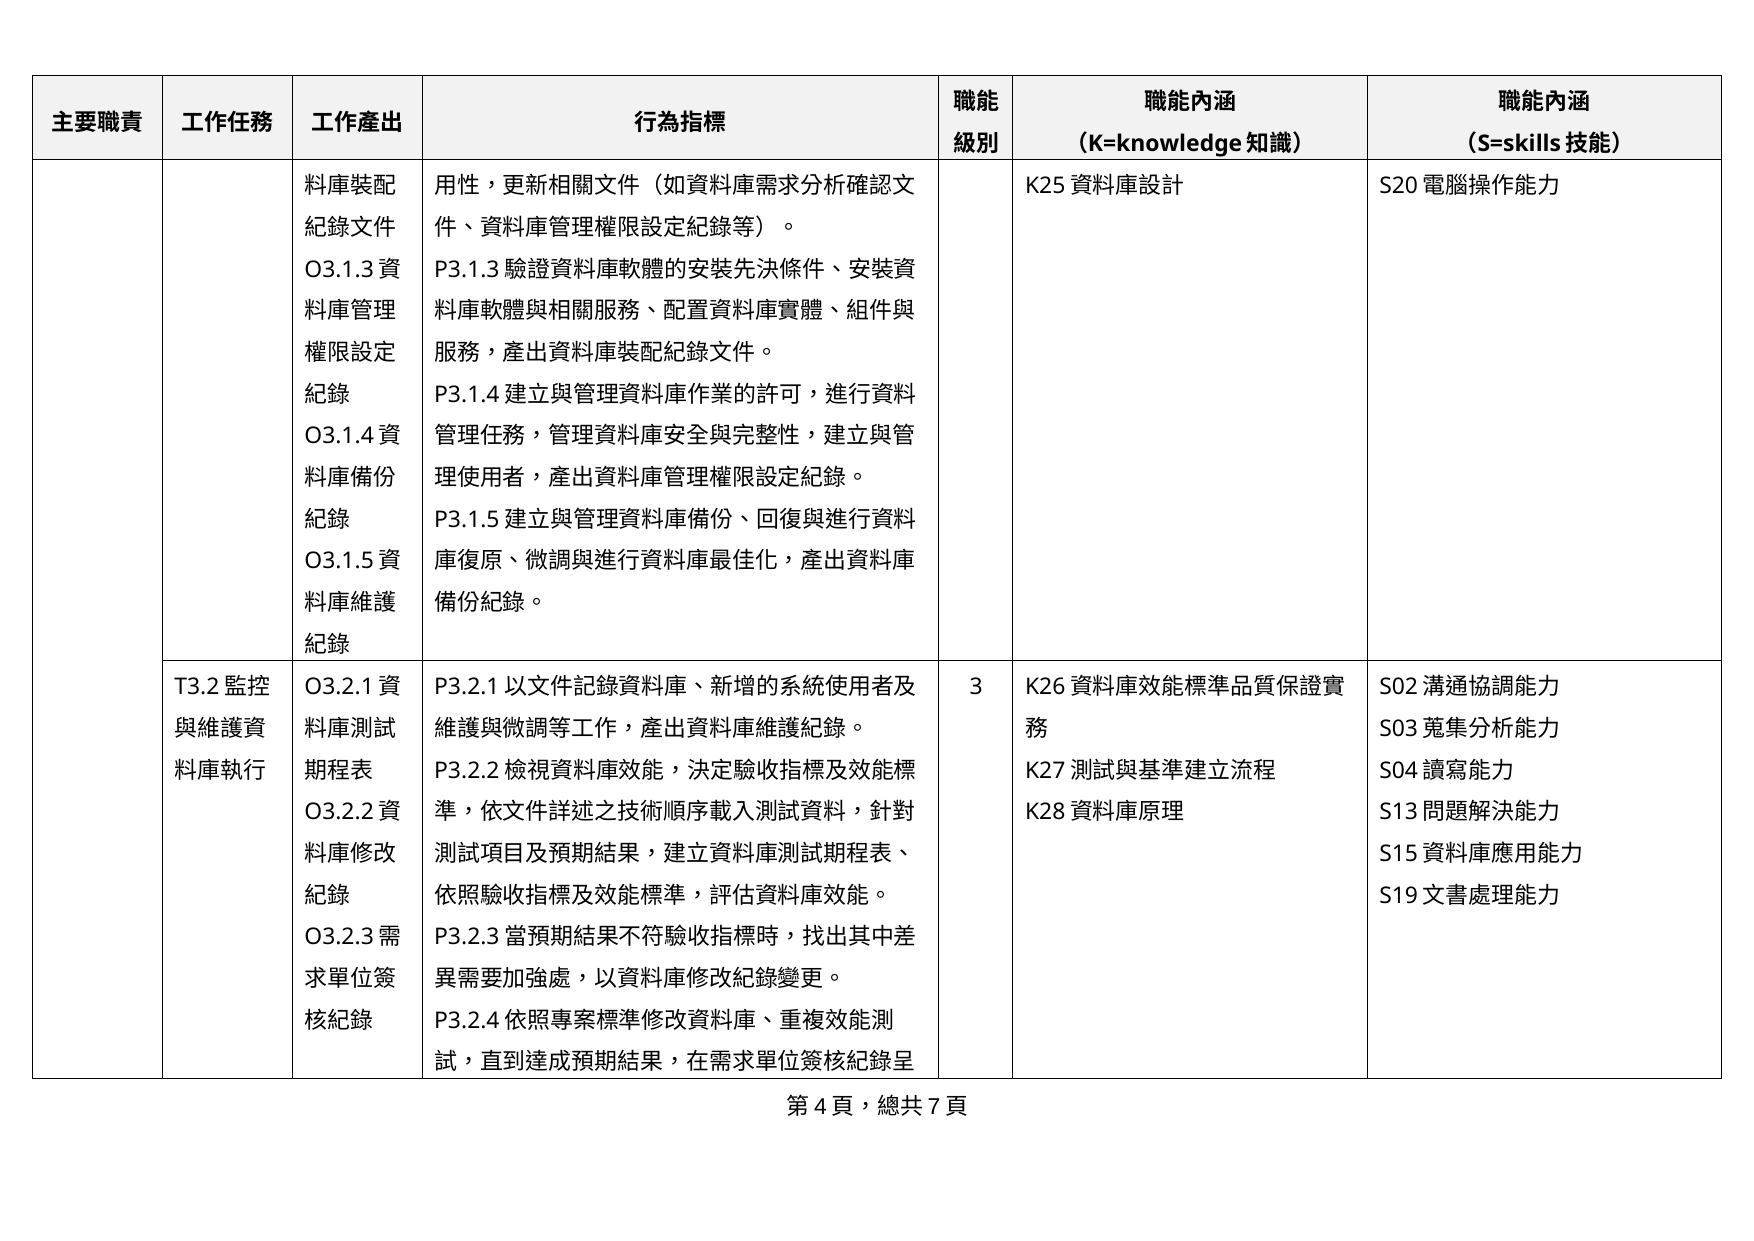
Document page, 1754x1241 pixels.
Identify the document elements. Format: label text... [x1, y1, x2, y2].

table_header 行為指標 [423, 76, 938, 159]
table_header 職能級別 [939, 76, 1012, 159]
table_cell T3.2監控與維護資料庫執行 [163, 661, 292, 1078]
table_cell 用性，更新相關文件（如資料庫需求分析確認文件、資料庫管理權限設定紀錄等）。 P3.1.3驗證資料庫軟體的安裝先決條件、安裝資料庫軟體與相關服務、配置資料庫實體、組件與服務，產出資料庫裝配紀錄文件。 P3.1.4建立與管理資料庫作業的許可，進行資料管理任務，管理資料庫安全與完整性，建立與管理使用者，產出資料庫管理權限設定紀錄。 P3.1.5建立與管理資料庫備份、回復與進行資料庫復原、微調與進行資料庫最佳化，產出資料庫備份紀錄。 [423, 160, 938, 660]
table_cell 3 [939, 661, 1012, 1078]
table_cell [939, 160, 1012, 660]
table_header 工作產出 [293, 76, 422, 159]
table_header 工作任務 [163, 76, 292, 159]
table_cell S02溝通協調能力 S03蒐集分析能力 S04讀寫能力 S13問題解決能力 S15資料庫應用能力 S19文書處理能力 [1368, 661, 1721, 1078]
table_cell K26資料庫效能標準品質保證實務 K27測試與基準建立流程 K28資料庫原理 [1013, 661, 1367, 1078]
table_cell P3.2.1以文件記錄資料庫、新增的系統使用者及維護與微調等工作，產出資料庫維護紀錄。 P3.2.2檢視資料庫效能，決定驗收指標及效能標準，依文件詳述之技術順序載入測試資料，針對測試項目及預期結果，建立資料庫測試期程表、依照驗收指標及效能標準，評估資料庫效能。 P3.2.3當預期結果不符驗收指標時，找出其中差異需要加強處，以資料庫修改紀錄變更。 P3.2.4依照專案標準修改資料庫、重複效能測試，直到達成預期結果，在需求單位簽核紀錄呈 [423, 661, 938, 1078]
table_header 主要職責 [33, 76, 162, 159]
table_header 職能內涵 （K=knowledge知識） [1013, 76, 1367, 159]
table_header 職能內涵 （S=skills技能） [1368, 76, 1721, 159]
table_cell [33, 160, 162, 1078]
table_cell O3.2.1資料庫測試期程表 O3.2.2資料庫修改紀錄 O3.2.3需求單位簽核紀錄 [293, 661, 422, 1078]
table_cell K25資料庫設計 [1013, 160, 1367, 660]
table_cell 料庫裝配紀錄文件 O3.1.3資料庫管理權限設定紀錄 O3.1.4資料庫備份紀錄 O3.1.5資料庫維護紀錄 [293, 160, 422, 660]
table_cell [163, 160, 292, 660]
table_cell S20電腦操作能力 [1368, 160, 1721, 660]
